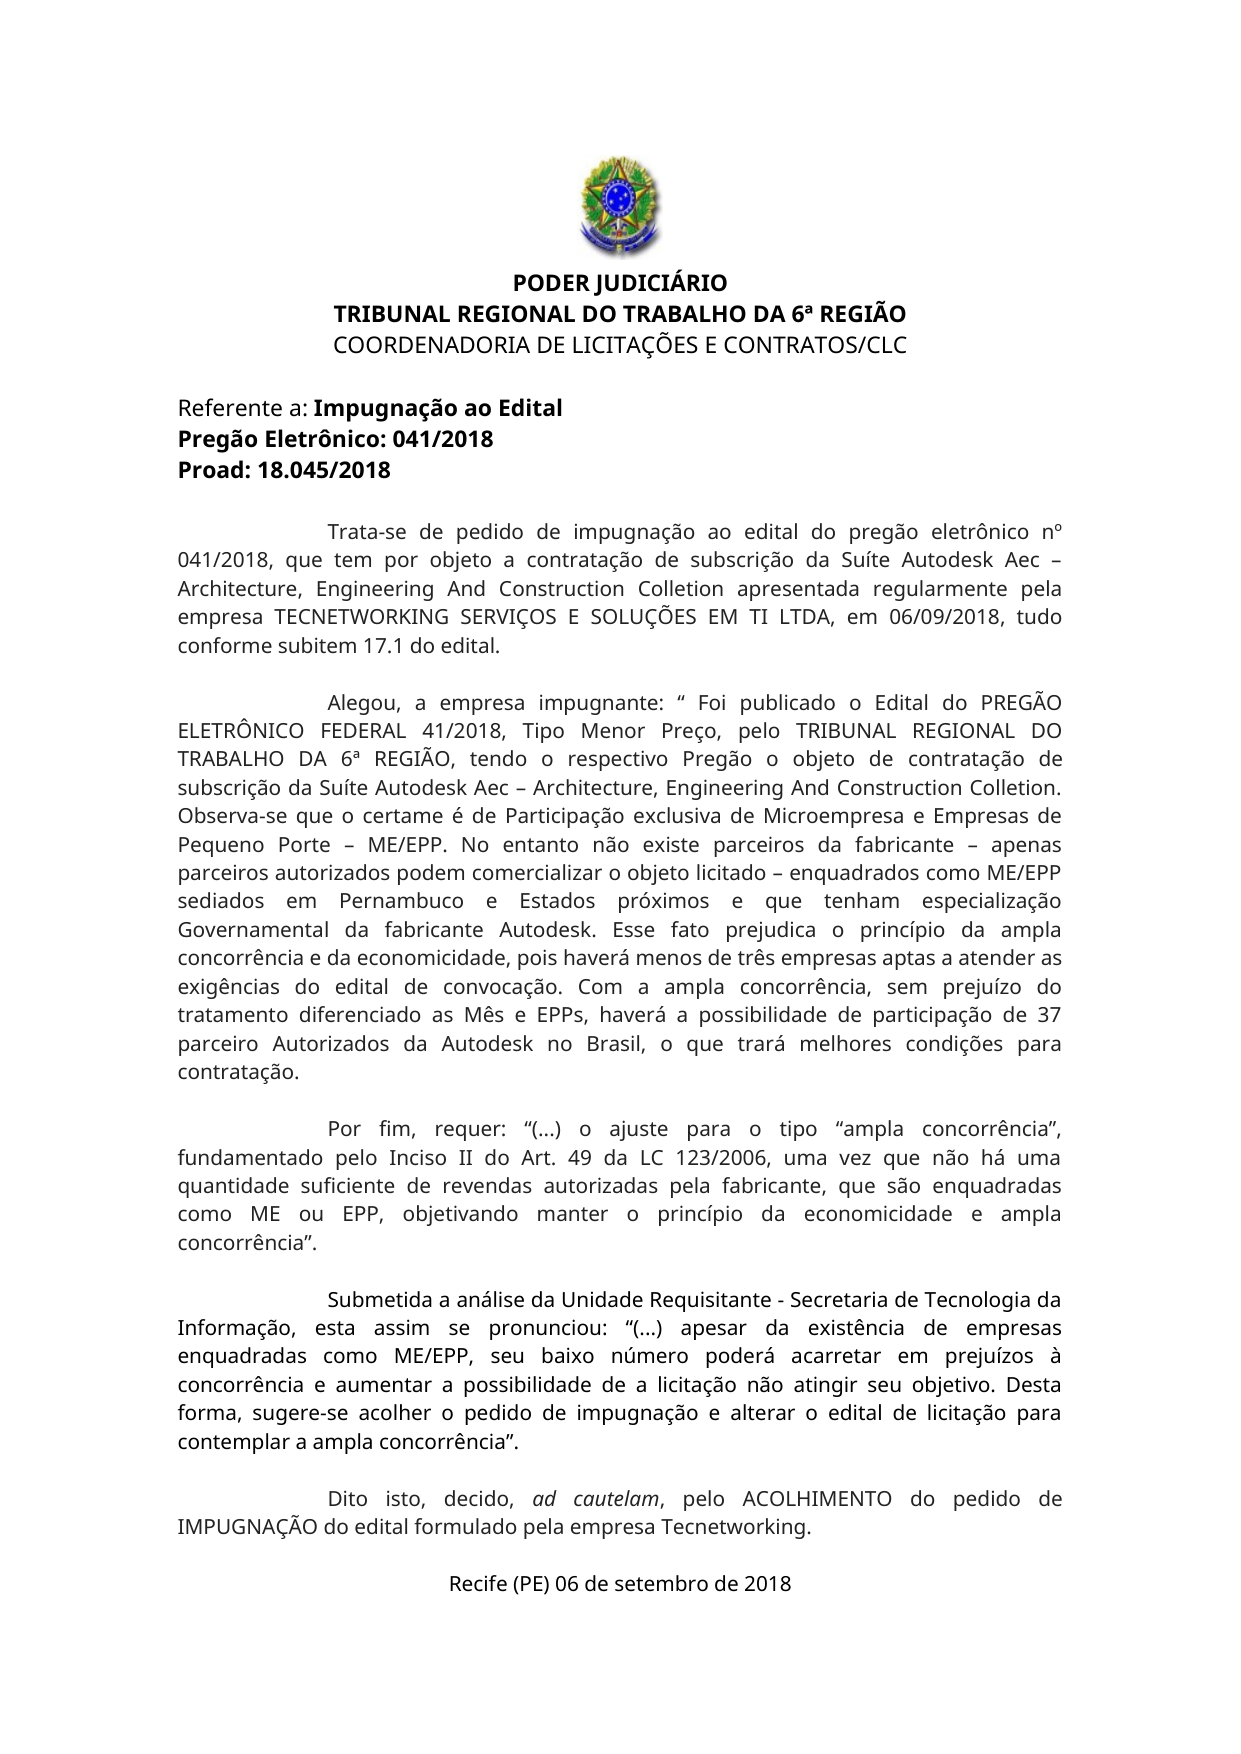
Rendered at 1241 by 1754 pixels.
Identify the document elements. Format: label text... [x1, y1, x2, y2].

text Pregão Eletrônico: 041/2018 [177, 423, 1063, 454]
text TRIBUNAL REGIONAL DO TRABALHO DA 6ª REGIÃO [177, 298, 1063, 329]
picture [577, 155, 663, 260]
text Dito isto, decido, ad cautelam, pelo ACOLHIMENTO do pedido de IMPUGNAÇÃO do edital formulado pela empresa Tecnetworking. [177, 1484, 1063, 1541]
text Referente a: Impugnação ao Edital [177, 392, 1063, 423]
text Trata-se de pedido de impugnação ao edital do pregão eletrônico nº 041/2018, que tem por objeto a contratação de subscrição da Suíte Autodesk Aec – Architecture, Engineering And Construction Colletion apresentada regularmente pela empresa TECNETWORKING SERVIÇOS E SOLUÇÕES EM TI LTDA, em 06/09/2018, tudo conforme subitem 17.1 do edital. [177, 517, 1063, 659]
text Recife (PE) 06 de setembro de 2018 [177, 1569, 1063, 1598]
text Submetida a análise da Unidade Requisitante - Secretaria de Tecnologia da Informação, esta assim se pronunciou: “(...) apesar da existência de empresas enquadradas como ME/EPP, seu baixo número poderá acarretar em prejuízos à concorrência e aumentar a possibilidade de a licitação não atingir seu objetivo. Desta forma, sugere-se acolher o pedido de impugnação e alterar o edital de licitação para contemplar a ampla concorrência”. [177, 1285, 1063, 1455]
text PODER JUDICIÁRIO [177, 267, 1063, 298]
text COORDENADORIA DE LICITAÇÕES E CONTRATOS/CLC [177, 329, 1063, 361]
text Por fim, requer: “(...) o ajuste para o tipo “ampla concorrência”, fundamentado pelo Inciso II do Art. 49 da LC 123/2006, uma vez que não há uma quantidade suficiente de revendas autorizadas pela fabricante, que são enquadradas como ME ou EPP, objetivando manter o princípio da economicidade e ampla concorrência”. [177, 1114, 1063, 1256]
text Alegou, a empresa impugnante: “ Foi publicado o Edital do PREGÃO ELETRÔNICO FEDERAL 41/2018, Tipo Menor Preço, pelo TRIBUNAL REGIONAL DO TRABALHO DA 6ª REGIÃO, tendo o respectivo Pregão o objeto de contratação de subscrição da Suíte Autodesk Aec – Architecture, Engineering And Construction Colletion. Observa-se que o certame é de Participação exclusiva de Microempresa e Empresas de Pequeno Porte – ME/EPP. No entanto não existe parceiros da fabricante – apenas parceiros autorizados podem comercializar o objeto licitado – enquadrados como ME/EPP sediados em Pernambuco e Estados próximos e que tenham especialização Governamental da fabricante Autodesk. Esse fato prejudica o princípio da ampla concorrência e da economicidade, pois haverá menos de três empresas aptas a atender as exigências do edital de convocação. Com a ampla concorrência, sem prejuízo do tratamento diferenciado as Mês e EPPs, haverá a possibilidade de participação de 37 parceiro Autorizados da Autodesk no Brasil, o que trará melhores condições para contratação. [177, 688, 1063, 1086]
text Proad: 18.045/2018 [177, 454, 1063, 486]
